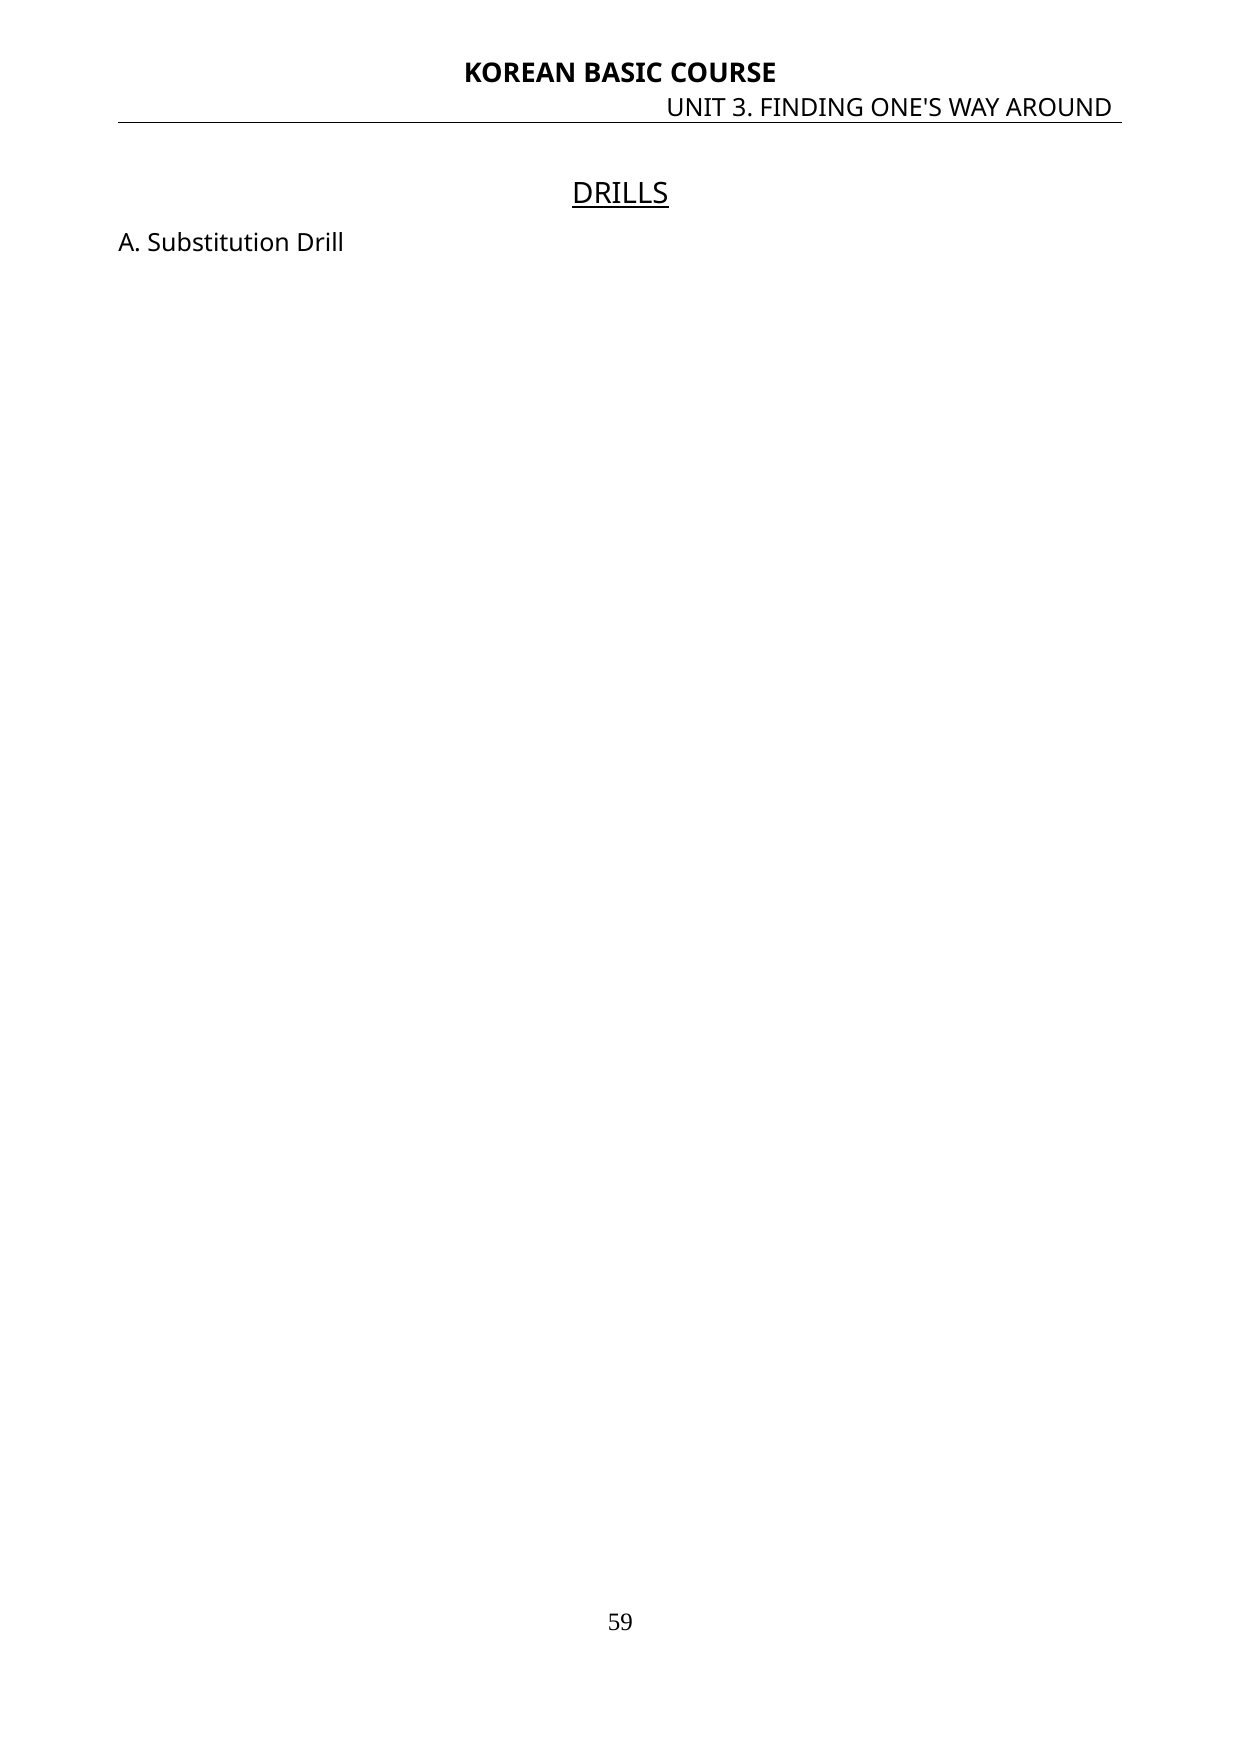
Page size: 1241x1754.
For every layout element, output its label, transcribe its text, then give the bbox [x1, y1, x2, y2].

subtitle DRILLS [118, 172, 1122, 212]
text A. Substitution Drill [118, 224, 1122, 259]
